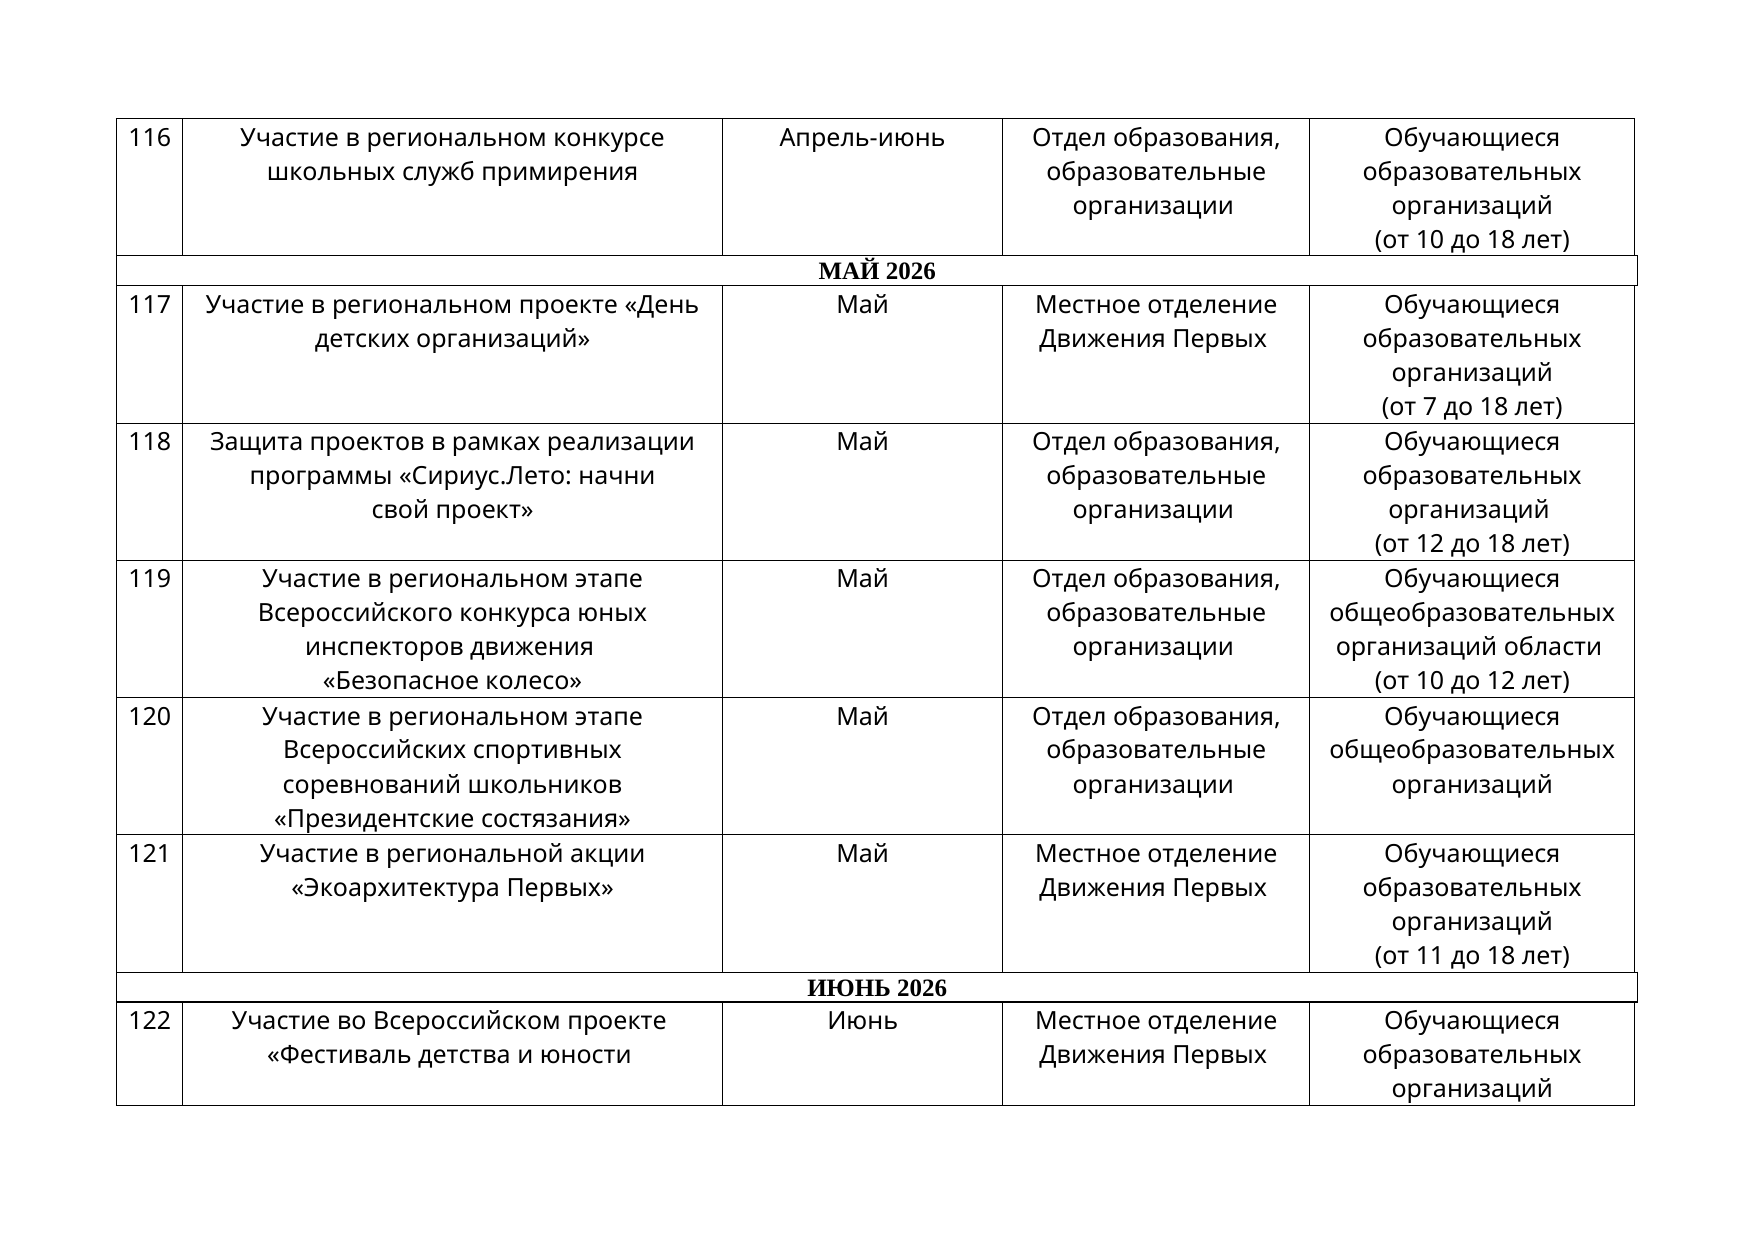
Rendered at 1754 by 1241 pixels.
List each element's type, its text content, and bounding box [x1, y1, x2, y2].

table_cell 118 [117, 424, 182, 560]
table_cell Участие в региональном проекте «День детских организаций» [183, 286, 722, 422]
table_cell Май [723, 698, 1002, 834]
table_cell Участие в региональном конкурсе школьных служб примирения [183, 119, 722, 255]
table_cell Участие в региональном этапе Всероссийского конкурса юных инспекторов движения «Безопасное колесо» [183, 561, 722, 697]
table_cell Участие во Всероссийском проекте «Фестиваль детства и юности [183, 1003, 722, 1105]
table_cell Отдел образования, образовательные организации [1003, 698, 1309, 834]
table_cell Апрель-июнь [723, 119, 1002, 255]
table_cell Обучающиеся общеобразовательных организаций [1310, 698, 1634, 834]
table_cell Местное отделение Движения Первых [1003, 1003, 1309, 1105]
table_cell 122 [117, 1003, 182, 1105]
table_cell ИЮНЬ 2026 [117, 973, 1637, 1001]
table_cell Май [723, 835, 1002, 972]
table_cell 117 [117, 286, 182, 422]
table_cell Участие в региональном этапе Всероссийских спортивных соревнований школьников «Президентские состязания» [183, 698, 722, 834]
table_cell Обучающиеся образовательных организаций [1310, 1003, 1634, 1105]
table_cell Участие в региональной акции «Экоархитектура Первых» [183, 835, 722, 972]
table_cell Отдел образования, образовательные организации [1003, 119, 1309, 255]
table_cell Местное отделение Движения Первых [1003, 835, 1309, 972]
table_cell Май [723, 286, 1002, 422]
table_cell МАЙ 2026 [117, 256, 1637, 285]
table_cell Отдел образования, образовательные организации [1003, 424, 1309, 560]
table_cell 120 [117, 698, 182, 834]
table_cell Обучающиеся образовательных организаций (от 7 до 18 лет) [1310, 286, 1634, 422]
table_cell 121 [117, 835, 182, 972]
table_cell Июнь [723, 1003, 1002, 1105]
table_cell Обучающиеся общеобразовательных организаций области (от 10 до 12 лет) [1310, 561, 1634, 697]
table_cell Май [723, 561, 1002, 697]
table_cell Местное отделение Движения Первых [1003, 286, 1309, 422]
table_cell Отдел образования, образовательные организации [1003, 561, 1309, 697]
table_cell Май [723, 424, 1002, 560]
table_cell Обучающиеся образовательных организаций (от 10 до 18 лет) [1310, 119, 1634, 255]
table_cell 119 [117, 561, 182, 697]
table_cell Обучающиеся образовательных организаций (от 11 до 18 лет) [1310, 835, 1634, 972]
table_cell Обучающиеся образовательных организаций (от 12 до 18 лет) [1310, 424, 1634, 560]
table_cell 116 [117, 119, 182, 255]
table_cell Защита проектов в рамках реализации программы «Сириус.Лето: начни свой проект» [183, 424, 722, 560]
